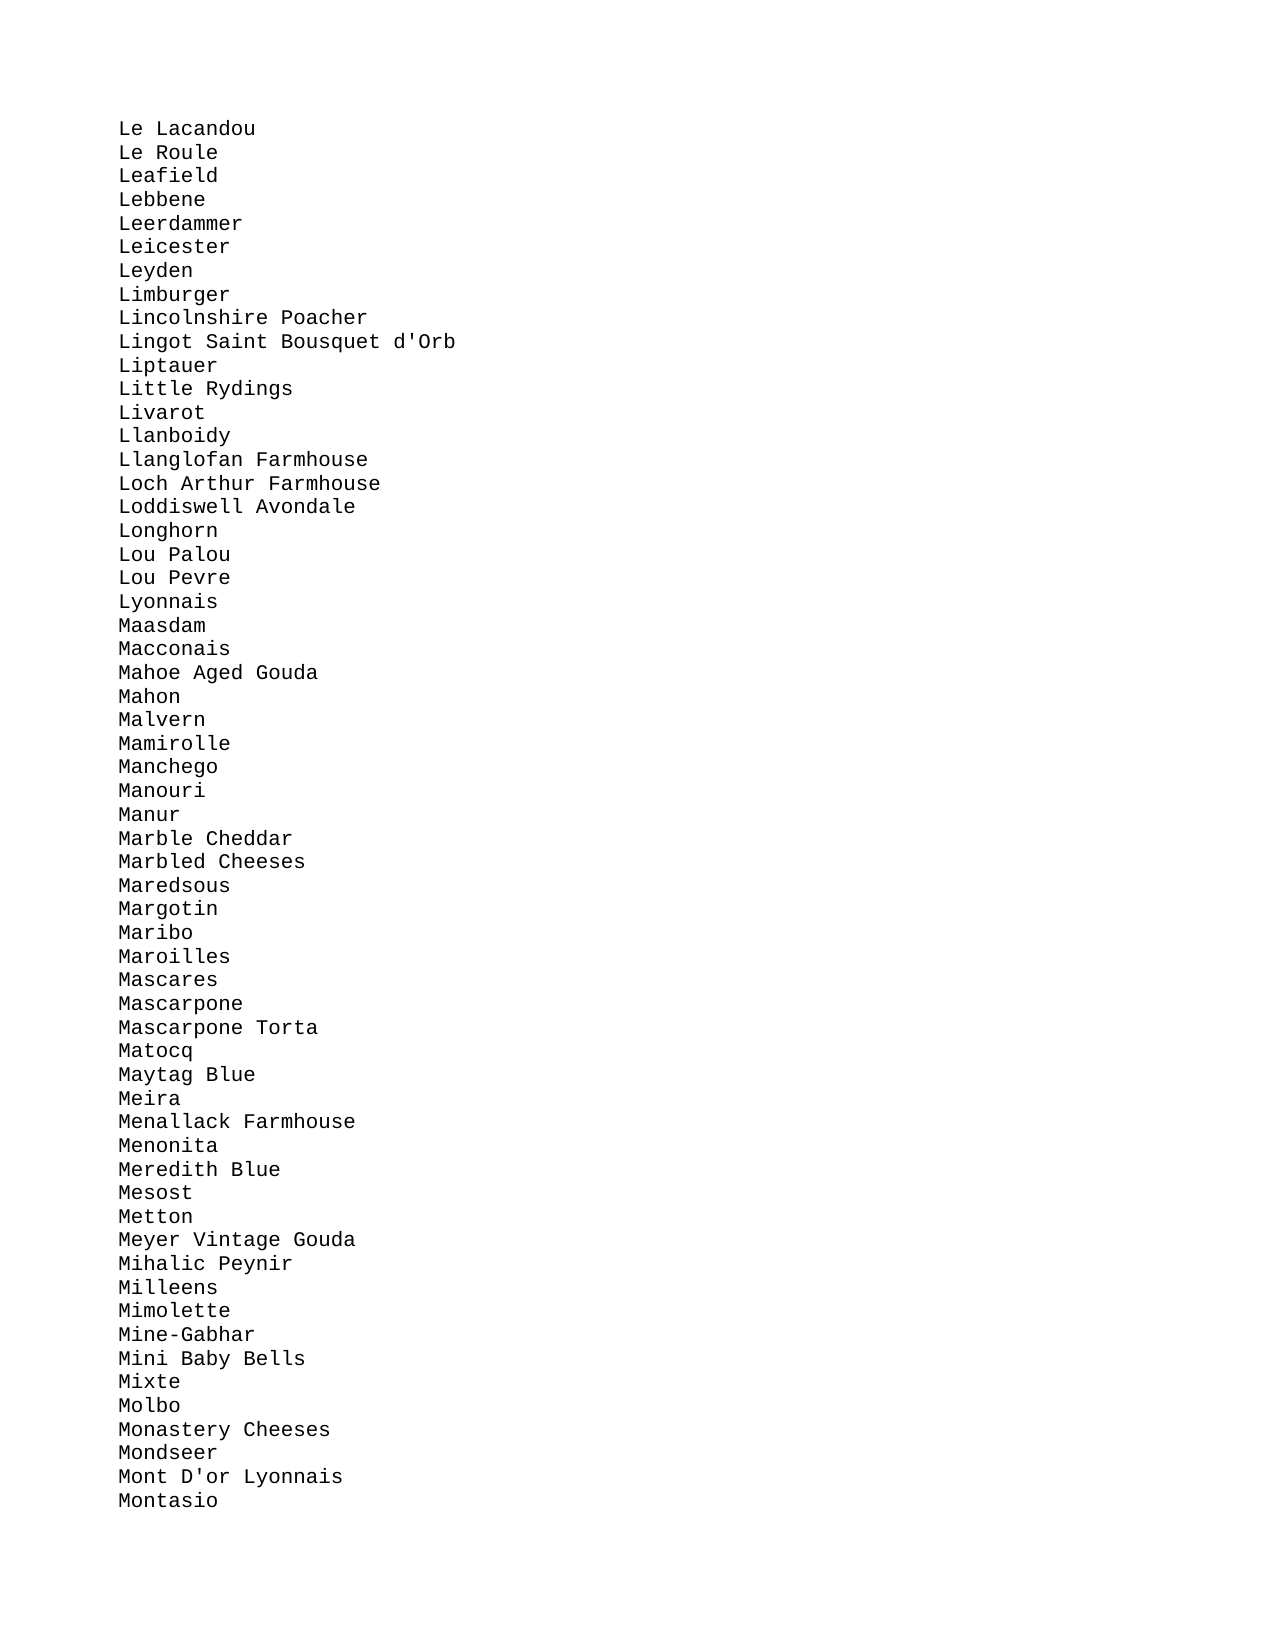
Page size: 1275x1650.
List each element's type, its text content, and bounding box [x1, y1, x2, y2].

text Menallack Farmhouse [118, 1111, 1157, 1135]
text Loddiswell Avondale [118, 496, 1157, 520]
text Monastery Cheeses [118, 1419, 1157, 1442]
text Le Roule [118, 142, 1157, 165]
text Mesost [118, 1182, 1157, 1206]
text Malvern [118, 709, 1157, 733]
text Mini Baby Bells [118, 1348, 1157, 1371]
text Lebbene [118, 189, 1157, 213]
text Loch Arthur Farmhouse [118, 473, 1157, 496]
text Menonita [118, 1135, 1157, 1158]
text Leyden [118, 260, 1157, 284]
text Livarot [118, 402, 1157, 426]
text Mimolette [118, 1300, 1157, 1324]
text Mascarpone [118, 993, 1157, 1017]
text Mahoe Aged Gouda [118, 662, 1157, 686]
text Lingot Saint Bousquet d'Orb [118, 331, 1157, 354]
text Longhorn [118, 520, 1157, 544]
text Liptauer [118, 354, 1157, 378]
text Mascares [118, 969, 1157, 993]
text Leerdammer [118, 213, 1157, 236]
text Lou Pevre [118, 567, 1157, 591]
text Macconais [118, 638, 1157, 662]
text Meira [118, 1088, 1157, 1111]
text Leafield [118, 165, 1157, 189]
text Marbled Cheeses [118, 851, 1157, 875]
text Maytag Blue [118, 1064, 1157, 1088]
text Lyonnais [118, 591, 1157, 615]
text Milleens [118, 1277, 1157, 1300]
text Le Lacandou [118, 118, 1157, 142]
text Mahon [118, 686, 1157, 709]
text Lou Palou [118, 544, 1157, 567]
text Manur [118, 804, 1157, 827]
text Mascarpone Torta [118, 1017, 1157, 1040]
text Llanboidy [118, 426, 1157, 449]
text Manouri [118, 780, 1157, 804]
text Mine-Gabhar [118, 1324, 1157, 1348]
text Metton [118, 1206, 1157, 1229]
text Meredith Blue [118, 1158, 1157, 1182]
text Maribo [118, 922, 1157, 946]
text Manchego [118, 757, 1157, 780]
text Maasdam [118, 615, 1157, 638]
text Margotin [118, 898, 1157, 922]
text Limburger [118, 284, 1157, 307]
text Mixte [118, 1371, 1157, 1395]
text Maroilles [118, 946, 1157, 969]
text Molbo [118, 1395, 1157, 1419]
text Mamirolle [118, 733, 1157, 757]
text Leicester [118, 236, 1157, 260]
text Mondseer [118, 1442, 1157, 1466]
text Meyer Vintage Gouda [118, 1229, 1157, 1253]
text Matocq [118, 1040, 1157, 1064]
text Llanglofan Farmhouse [118, 449, 1157, 473]
text Marble Cheddar [118, 827, 1157, 851]
text Maredsous [118, 875, 1157, 898]
text Mont D'or Lyonnais [118, 1466, 1157, 1489]
text Lincolnshire Poacher [118, 307, 1157, 331]
text Montasio [118, 1489, 1157, 1513]
text Little Rydings [118, 378, 1157, 402]
text Mihalic Peynir [118, 1253, 1157, 1277]
